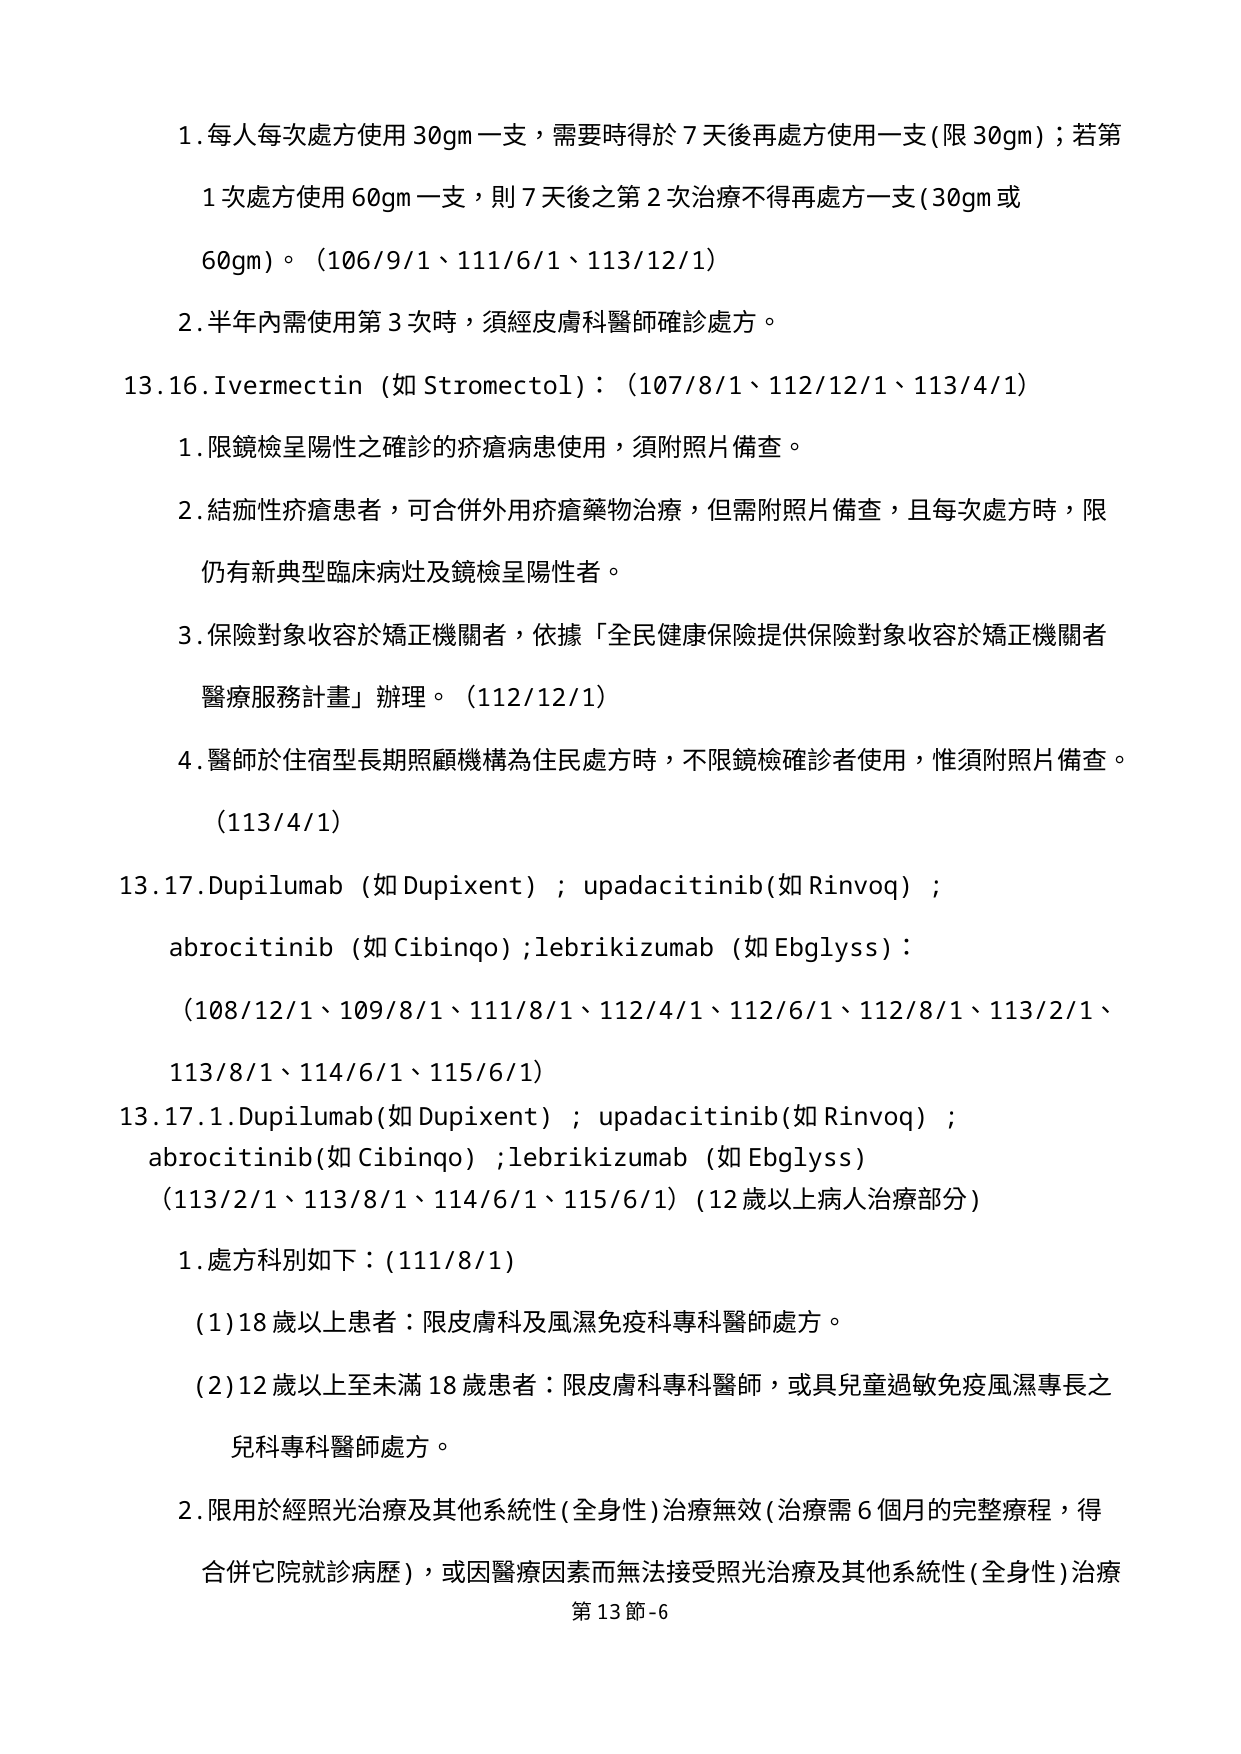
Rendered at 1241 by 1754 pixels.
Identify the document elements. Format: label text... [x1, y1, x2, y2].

text 13.17.Dupilumab (如Dupixent) ; upadacitinib(如Rinvoq) ; abrocitinib (如Cibinqo) ;lebrikizumab (如Ebglyss)：（108/12/1、109/8/1、111/8/1、112/4/1、112/6/1、112/8/1、113/2/1、113/8/1、114/6/1、115/6/1） [118, 842, 1122, 1092]
text (2)12歲以上至未滿18歲患者：限皮膚科專科醫師，或具兒童過敏免疫風濕專長之兒科專科醫師處方。 [192, 1342, 1122, 1467]
text 1.限鏡檢呈陽性之確診的疥瘡病患使用，須附照片備查。 [177, 404, 1122, 467]
text 2.限用於經照光治療及其他系統性(全身性)治療無效(治療需6個月的完整療程，得合併它院就診病歷)，或因醫療因素而無法接受照光治療及其他系統性(全身性)治療 [177, 1467, 1122, 1592]
text (1)18歲以上患者：限皮膚科及風濕免疫科專科醫師處方。 [192, 1279, 1122, 1342]
text 2.半年內需使用第3次時，須經皮膚科醫師確診處方。 [177, 279, 1122, 342]
text 13.17.1.Dupilumab(如Dupixent) ; upadacitinib(如Rinvoq) ; abrocitinib(如Cibinqo) ;lebrikizumab (如Ebglyss)（113/2/1、113/8/1、114/6/1、115/6/1）(12歲以上病人治療部分) [118, 1092, 1122, 1217]
text 1.每人每次處方使用30gm一支，需要時得於7天後再處方使用一支(限30gm)；若第1次處方使用60gm一支，則7天後之第2次治療不得再處方一支(30gm或60gm)。（106/9/1、111/6/1、113/12/1） [177, 92, 1122, 279]
text 3.保險對象收容於矯正機關者，依據「全民健康保險提供保險對象收容於矯正機關者醫療服務計畫」辦理。（112/12/1） [177, 592, 1122, 717]
text 13.16.Ivermectin (如Stromectol)：（107/8/1、112/12/1、113/4/1） [123, 342, 1122, 404]
text 1.處方科別如下：(111/8/1) [177, 1217, 1122, 1279]
text 2.結痂性疥瘡患者，可合併外用疥瘡藥物治療，但需附照片備查，且每次處方時，限仍有新典型臨床病灶及鏡檢呈陽性者。 [177, 467, 1122, 592]
text 4.醫師於住宿型長期照顧機構為住民處方時，不限鏡檢確診者使用，惟須附照片備查。（113/4/1） [177, 717, 1122, 842]
